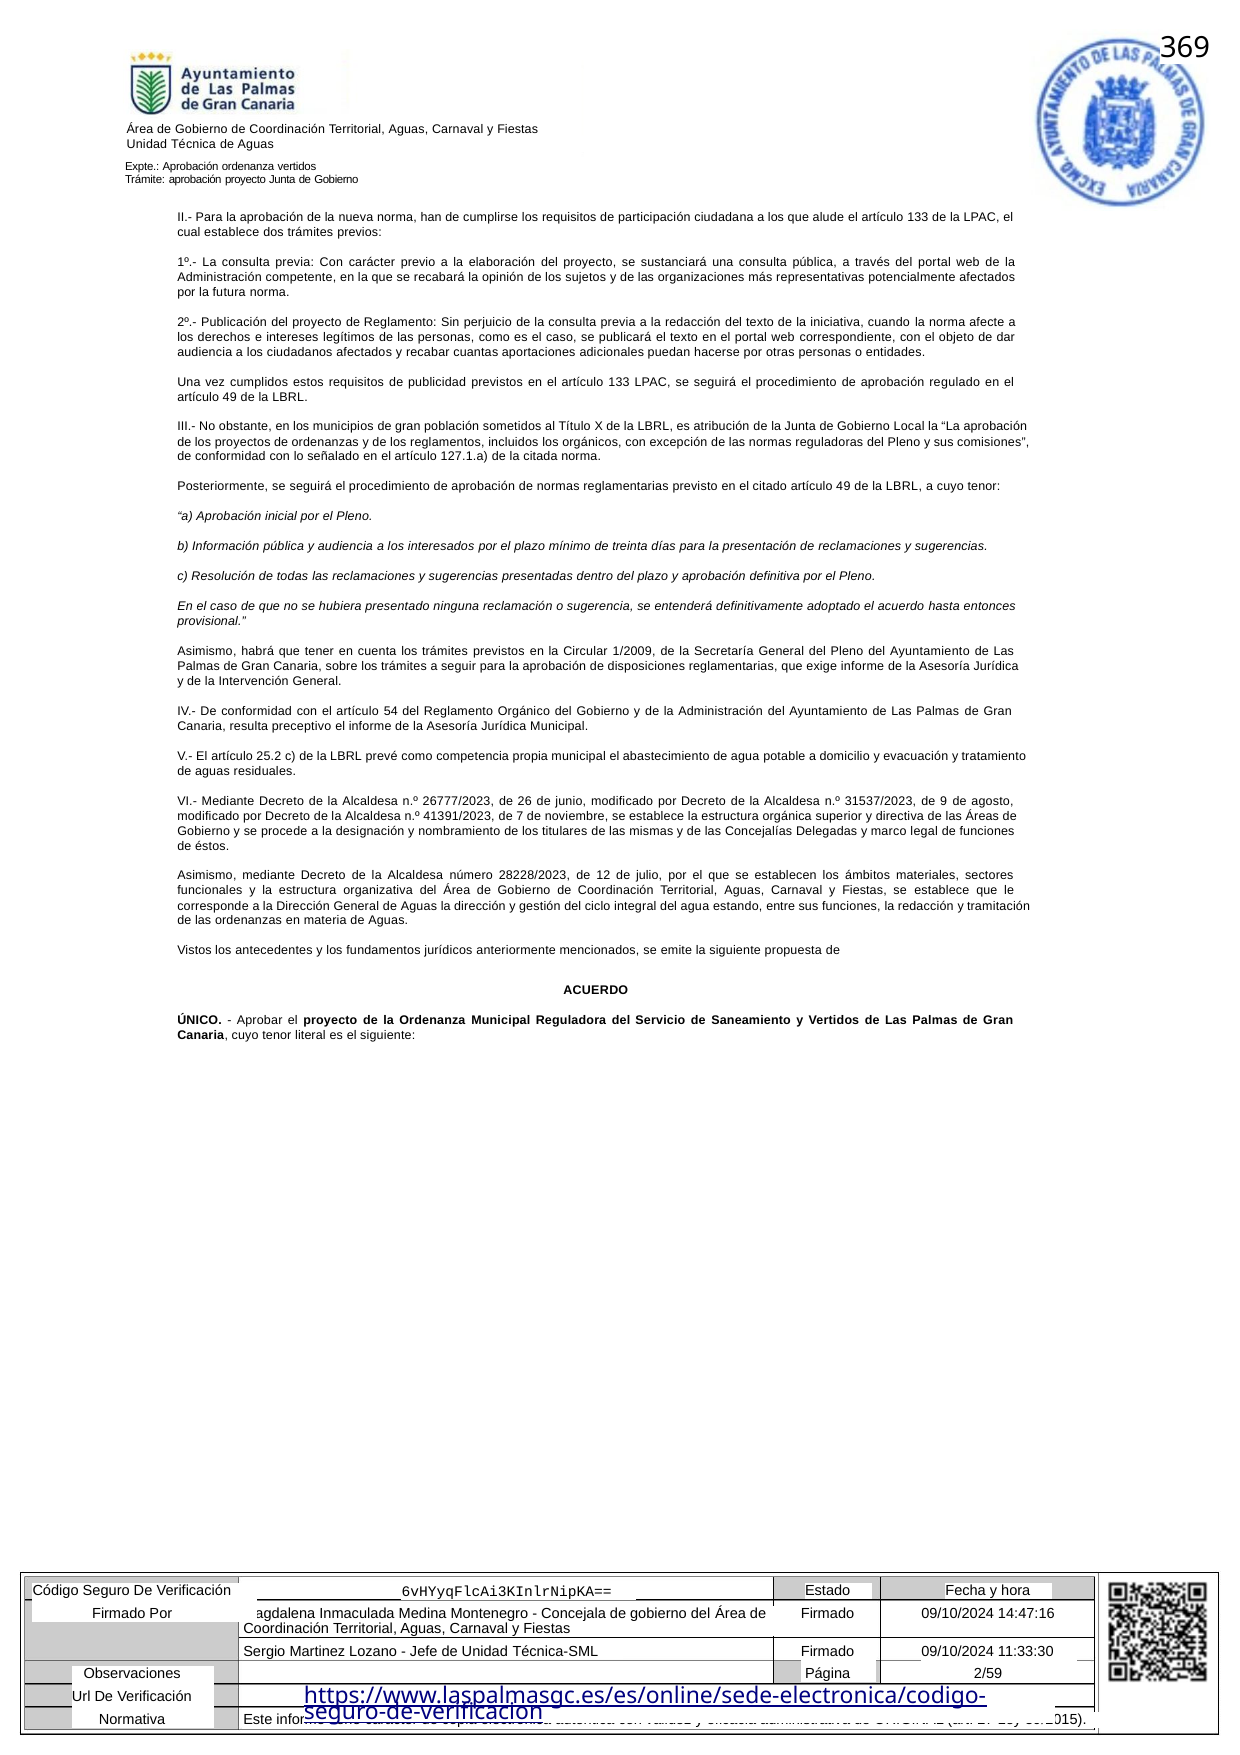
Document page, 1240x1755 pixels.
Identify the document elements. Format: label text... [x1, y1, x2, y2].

text 1º.- La consulta previa: Con carácter previo a la elaboración del proyecto, se sustanciará una consulta pública, a través del portal web de la [177, 255, 1040, 269]
text Expte.: Aprobación ordenanza vertidos [125, 161, 381, 173]
text funcionales y la estructura organizativa del Área de Gobierno de Coordinación Territorial, Aguas, Carnaval y Fiestas, se establece que le [177, 883, 1040, 898]
text 2/59 [974, 1666, 1077, 1682]
text por la futura norma. [177, 285, 1040, 299]
text Magdalena Inmaculada Medina Montenegro - Concejala de gobierno del Área de [257, 1606, 791, 1622]
text Firmado [801, 1606, 876, 1622]
text Url De Verificación [72, 1689, 214, 1705]
text Vistos los antecedentes y los fundamentos jurídicos anteriormente mencionados, se emite la siguiente propuesta de [177, 943, 865, 957]
text ACUERDO [563, 983, 647, 997]
text Código Seguro De Verificación [32, 1583, 257, 1599]
text artículo 49 de la LBRL. [177, 389, 1040, 404]
text Sergio Martinez Lozano - Jefe de Unidad Técnica-SML [243, 1643, 623, 1659]
text Canaria, cuyo tenor literal es el siguiente: [177, 1028, 1039, 1042]
text Posteriormente, se seguirá el procedimiento de aprobación de normas reglamentarias previsto en el citado artículo 49 de la LBRL, a cuyo tenor: [177, 479, 1025, 494]
text Estado [805, 1583, 872, 1599]
text y de la Intervención General. [177, 674, 1040, 688]
text Gobierno y se procede a la designación y nombramiento de los titulares de las mismas y de las Concejalías Delegadas y marco legal de funciones [177, 823, 1040, 838]
text Observaciones [83, 1666, 214, 1682]
text cual establece dos trámites previos: [177, 225, 1040, 239]
text Coordinación Territorial, Aguas, Carnaval y Fiestas [243, 1622, 791, 1636]
text Asimismo, mediante Decreto de la Alcaldesa número 28228/2023, de 12 de julio, por el que se establecen los ámbitos materiales, sectores [177, 868, 1040, 883]
text Página [805, 1666, 876, 1682]
text corresponde a la Dirección General de Aguas la dirección y gestión del ciclo integral del agua estando, entre sus funciones, la redacción y tramitación [177, 898, 1040, 913]
text c) Resolución de todas las reclamaciones y sugerencias presentadas dentro del plazo y aprobación definitiva por el Pleno. [177, 569, 1012, 583]
text Este informe tiene carácter de copia electrónica auténtica con validez y eficacia administrativa de ORIGINAL (art. 27 Ley 39/2015). [243, 1712, 1113, 1728]
text https://www.laspalmasgc.es/es/online/sede-electronica/codigo-seguro-de-verificacion [338, 1690, 468, 1705]
text Canaria, resulta preceptivo el informe de la Asesoría Jurídica Municipal. [177, 719, 1040, 733]
text de las ordenanzas en materia de Aguas. [177, 913, 1040, 928]
text Unidad Técnica de Aguas [126, 137, 566, 151]
text https://www.laspalmasgc.es/es/online/sede-electronica/codigo-seguro-de-verificacion [339, 1690, 1055, 1723]
text IV.- De conformidad con el artículo 54 del Reglamento Orgánico del Gobierno y de la Administración del Ayuntamiento de Las Palmas de Gran [177, 704, 1040, 718]
text “a) Aprobación inicial por el Pleno. [177, 509, 398, 524]
text 09/10/2024 14:47:16 [921, 1606, 1077, 1622]
text de éstos. [177, 838, 1040, 853]
text VI.- Mediante Decreto de la Alcaldesa n.º 26777/2023, de 26 de junio, modificado por Decreto de la Alcaldesa n.º 31537/2023, de 9 de agosto, [177, 793, 1040, 808]
text V.- El artículo 25.2 c) de la LBRL prevé como competencia propia municipal el abastecimiento de agua potable a domicilio y evacuación y tratamiento [177, 748, 1040, 763]
text https://www.laspalmasgc.es/es/online/sede-electronica/codigo-seguro-de-verificacion [556, 1690, 960, 1705]
text 09/10/2024 11:33:30 [921, 1643, 1077, 1659]
text los derechos e intereses legítimos de las personas, como es el caso, se publicará el texto en el portal web correspondiente, con el objeto de dar [177, 329, 1040, 344]
text Una vez cumplidos estos requisitos de publicidad previstos en el artículo 133 LPAC, se seguirá el procedimiento de aprobación regulado en el [177, 374, 1040, 389]
text Palmas de Gran Canaria, sobre los trámites a seguir para la aprobación de disposiciones reglamentarias, que exige informe de la Asesoría Jurídica [177, 659, 1040, 673]
text provisional.” [177, 614, 1040, 628]
text III.- No obstante, en los municipios de gran población sometidos al Título X de la LBRL, es atribución de la Junta de Gobierno Local la “La aprobación [177, 419, 1040, 434]
text 369 [1160, 31, 1233, 64]
text 6vHYyqFlcAi3KInlrNipKA== [401, 1584, 636, 1600]
text Asimismo, habrá que tener en cuenta los trámites previstos en la Circular 1/2009, de la Secretaría General del Pleno del Ayuntamiento de Las [177, 644, 1040, 658]
text Firmado Por [92, 1606, 257, 1622]
text Normativa [99, 1712, 214, 1728]
text b) Información pública y audiencia a los interesados por el plazo mínimo de treinta días para la presentación de reclamaciones y sugerencias. [177, 539, 1012, 553]
text audiencia a los ciudadanos afectados y recabar cuantas aportaciones adicionales puedan hacerse por otras personas o entidades. [177, 345, 1040, 359]
text Fecha y hora [945, 1583, 1052, 1599]
text II.- Para la aprobación de la nueva norma, han de cumplirse los requisitos de participación ciudadana a los que alude el artículo 133 de la LPAC, el [177, 210, 1040, 224]
text de conformidad con lo señalado en el artículo 127.1.a) de la citada norma. [177, 449, 1040, 464]
text de los proyectos de ordenanzas y de los reglamentos, incluidos los orgánicos, con excepción de las normas reguladoras del Pleno y sus comisiones”, [177, 434, 1040, 449]
text En el caso de que no se hubiera presentado ninguna reclamación o sugerencia, se entenderá definitivamente adoptado el acuerdo hasta entonces [177, 599, 1040, 613]
text Administración competente, en la que se recabará la opinión de los sujetos y de las organizaciones más representativas potencialmente afectados [177, 270, 1040, 284]
text 2º.- Publicación del proyecto de Reglamento: Sin perjuicio de la consulta previa a la redacción del texto de la iniciativa, cuando la norma afecte a [177, 315, 1040, 329]
text modificado por Decreto de la Alcaldesa n.º 41391/2023, de 7 de noviembre, se establece la estructura orgánica superior y directiva de las Áreas de [177, 808, 1040, 823]
text Área de Gobierno de Coordinación Territorial, Aguas, Carnaval y Fiestas [126, 122, 566, 136]
text ÚNICO. - Aprobar el proyecto de la Ordenanza Municipal Reguladora del Servicio de Saneamiento y Vertidos de Las Palmas de Gran [177, 1013, 1039, 1027]
text de aguas residuales. [177, 764, 1040, 778]
text Firmado [801, 1643, 876, 1659]
text Trámite: aprobación proyecto Junta de Gobierno [125, 174, 381, 186]
